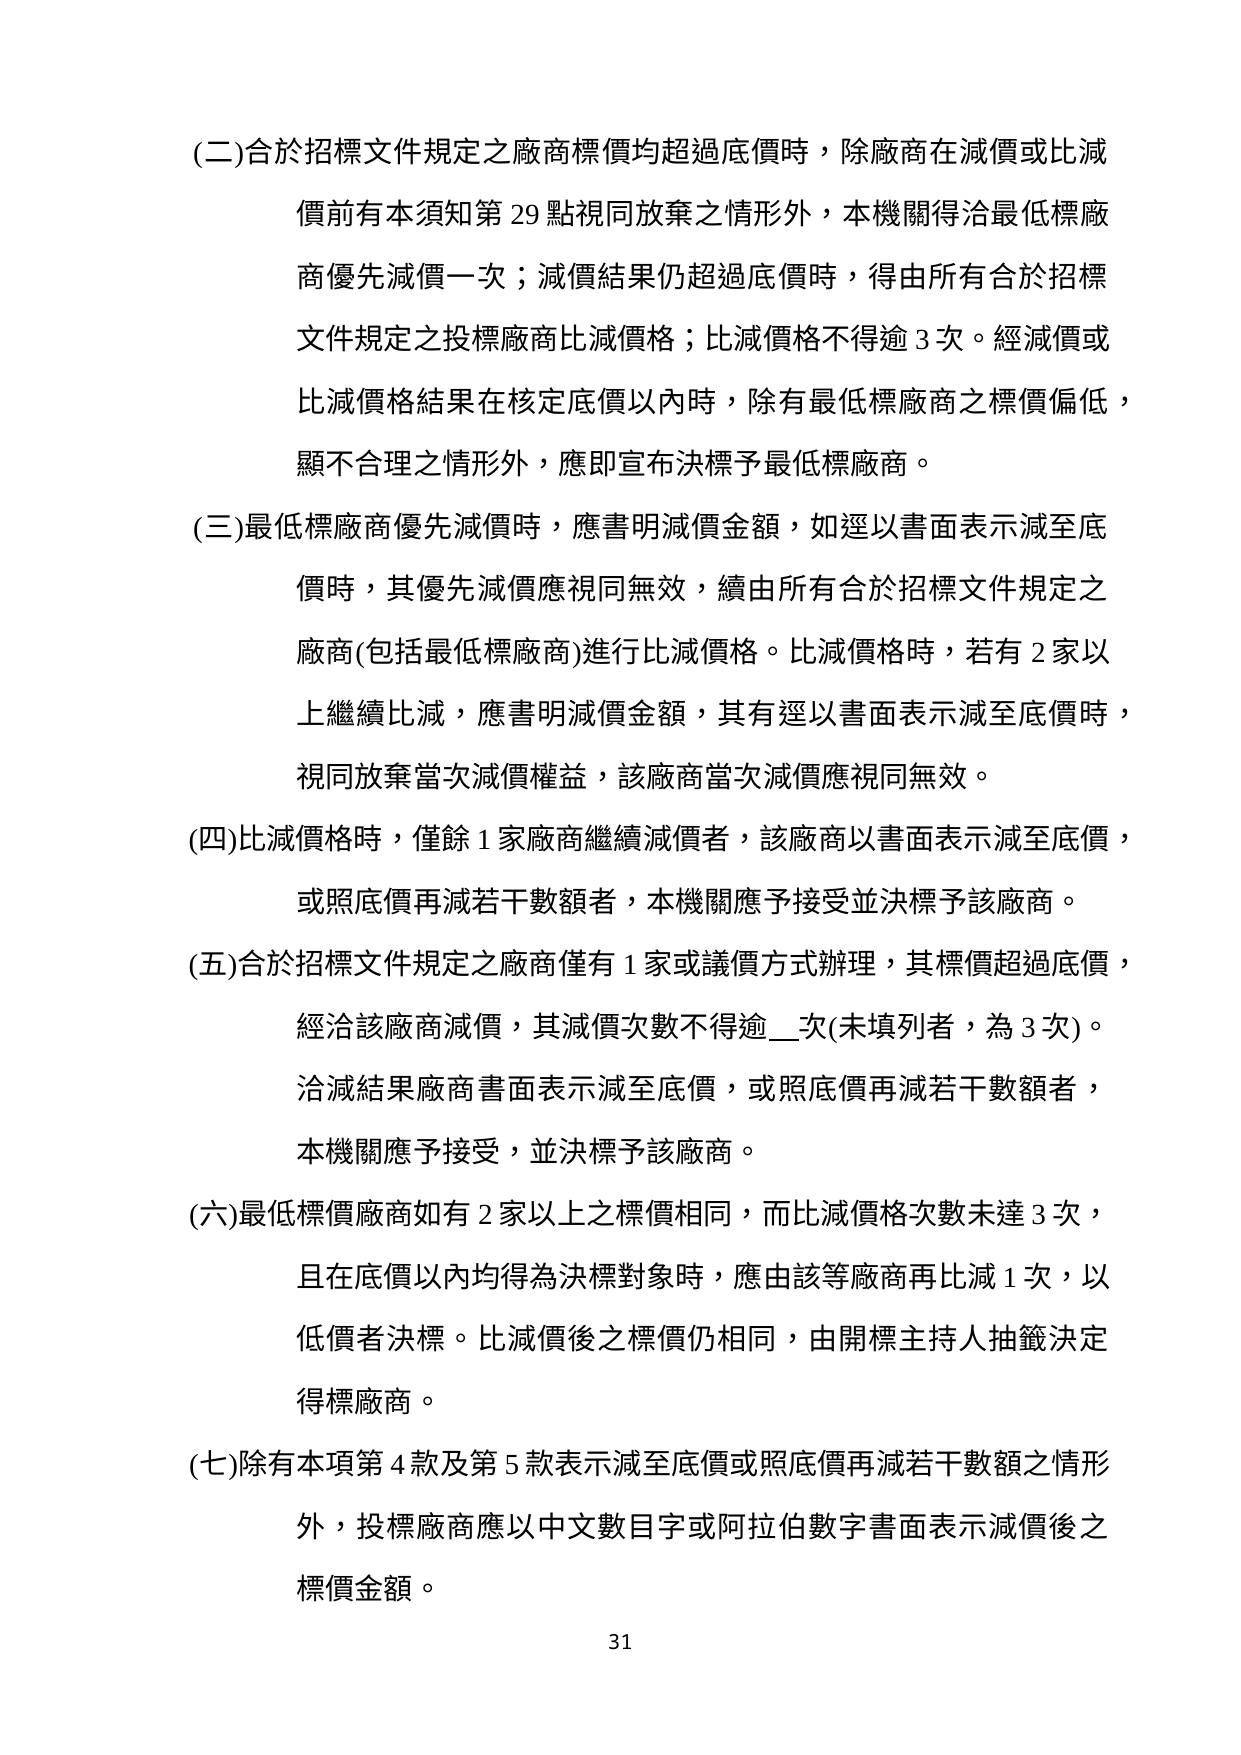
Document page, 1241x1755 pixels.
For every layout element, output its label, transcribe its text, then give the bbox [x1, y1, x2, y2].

text (二)合於招標文件規定之廠商標價均超過底價時，除廠商在減價或比減價前有本須知第29點視同放棄之情形外，本機關得洽最低標廠商優先減價一次；減價結果仍超過底價時，得由所有合於招標文件規定之投標廠商比減價格；比減價格不得逾3次。經減價或比減價格結果在核定底價以內時，除有最低標廠商之標價偏低，顯不合理之情形外，應即宣布決標予最低標廠商。 [130, 108, 1110, 483]
text (七)除有本項第4款及第5款表示減至底價或照底價再減若干數額之情形外，投標廠商應以中文數目字或阿拉伯數字書面表示減價後之標價金額。 [130, 1420, 1110, 1608]
text (五)合於招標文件規定之廠商僅有1家或議價方式辦理，其標價超過底價，經洽該廠商減價，其減價次數不得逾 次(未填列者，為3次)。洽減結果廠商書面表示減至底價，或照底價再減若干數額者，本機關應予接受，並決標予該廠商。 [130, 920, 1110, 1170]
text (三)最低標廠商優先減價時，應書明減價金額，如逕以書面表示減至底價時，其優先減價應視同無效，續由所有合於招標文件規定之廠商(包括最低標廠商)進行比減價格。比減價格時，若有2家以上繼續比減，應書明減價金額，其有逕以書面表示減至底價時，視同放棄當次減價權益，該廠商當次減價應視同無效。 [130, 483, 1110, 795]
text (四)比減價格時，僅餘1家廠商繼續減價者，該廠商以書面表示減至底價，或照底價再減若干數額者，本機關應予接受並決標予該廠商。 [130, 795, 1110, 920]
text (六)最低標價廠商如有2家以上之標價相同，而比減價格次數未達3次，且在底價以內均得為決標對象時，應由該等廠商再比減1次，以低價者決標。比減價後之標價仍相同，由開標主持人抽籤決定得標廠商。 [130, 1170, 1110, 1420]
